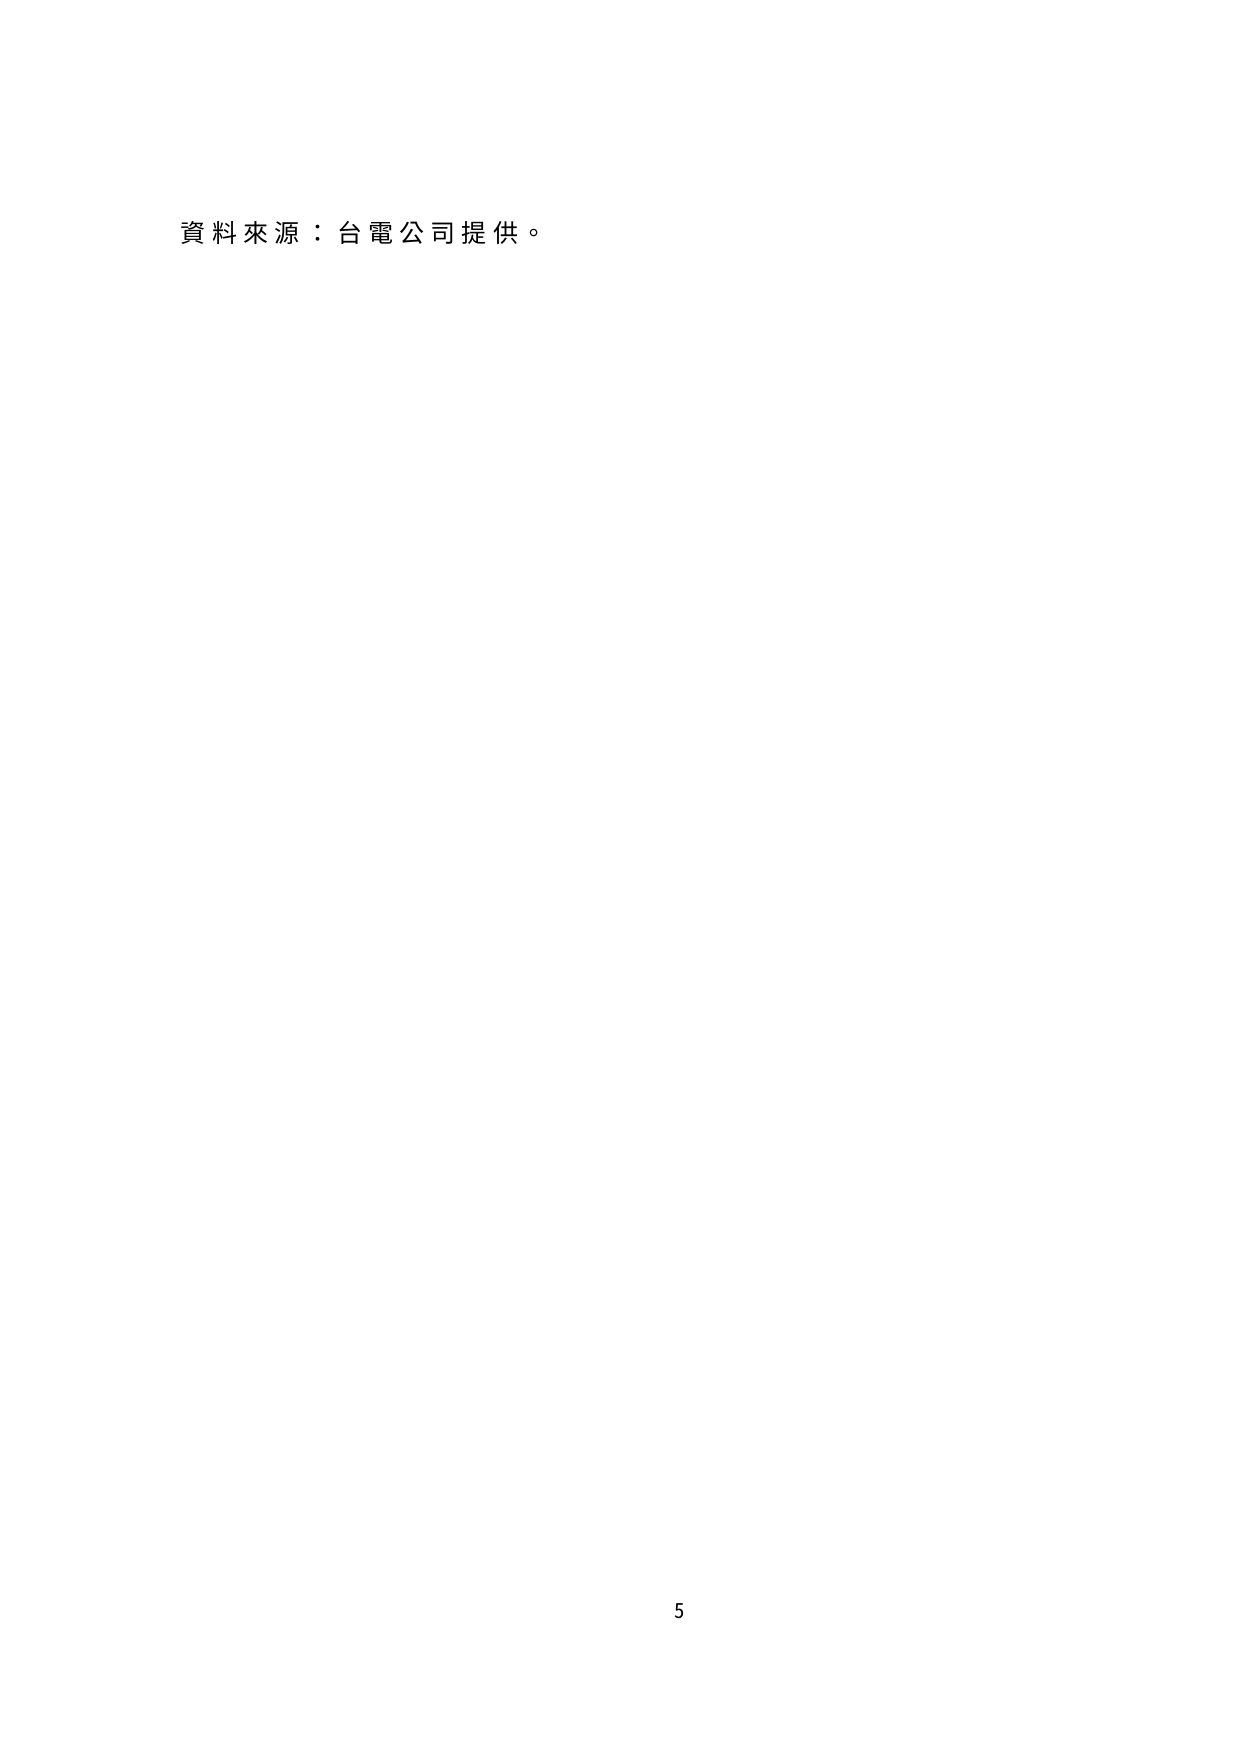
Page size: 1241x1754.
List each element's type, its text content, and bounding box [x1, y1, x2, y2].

text 資料來源：台電公司提供。 [148, 189, 1063, 252]
